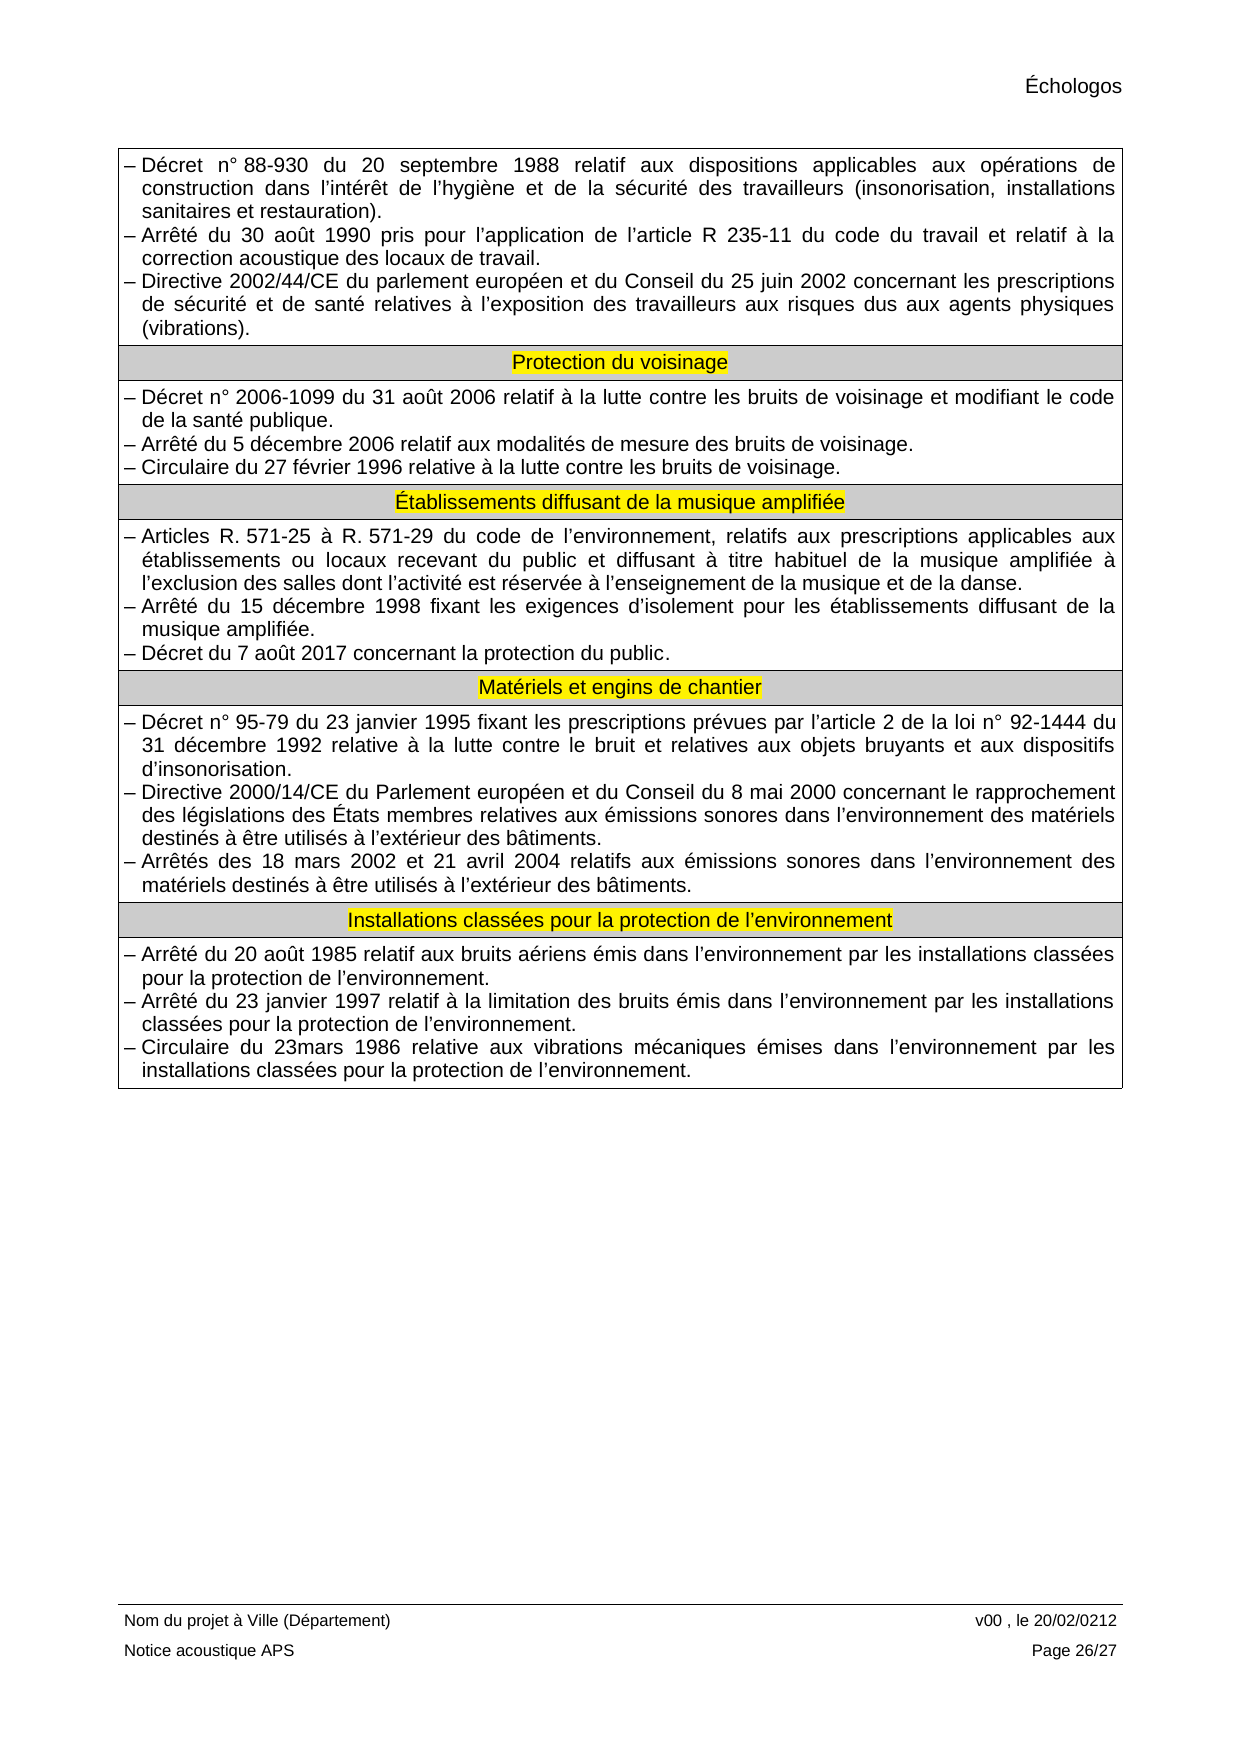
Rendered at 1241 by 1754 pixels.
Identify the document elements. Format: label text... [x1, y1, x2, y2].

table_cell Protection du voisinage [119, 346, 1122, 380]
table_cell – Arrêté du 20 août 1985 relatif aux bruits aériens émis dans l’environnement par les installations classées pour la protection de l’environnement. – Arrêté du 23 janvier 1997 relatif à la limitation des bruits émis dans l’environnement par les installations classées pour la protection de l’environnement. – Circulaire du 23mars 1986 relative aux vibrations mécaniques émises dans l’environnement par les installations classées pour la protection de l’environnement. [119, 938, 1122, 1088]
table_cell – Articles R. 571-25 à R. 571-29 du code de l’environnement, relatifs aux prescriptions applicables aux établissements ou locaux recevant du public et diffusant à titre habituel de la musique amplifiée à l’exclusion des salles dont l’activité est réservée à l’enseignement de la musique et de la danse. – Arrêté du 15 décembre 1998 fixant les exigences d’isolement pour les établissements diffusant de la musique amplifiée. – Décret du 7 août 2017 concernant la protection du public. [119, 520, 1122, 670]
table_cell Installations classées pour la protection de l’environnement [119, 903, 1122, 937]
table_cell Matériels et engins de chantier [119, 671, 1122, 705]
table_cell – Décret n° 88-930 du 20 septembre 1988 relatif aux dispositions applicables aux opérations de construction dans l’intérêt de l’hygiène et de la sécurité des travailleurs (insonorisation, installations sanitaires et restauration). – Arrêté du 30 août 1990 pris pour l’application de l’article R 235-11 du code du travail et relatif à la correction acoustique des locaux de travail. – Directive 2002/44/CE du parlement européen et du Conseil du 25 juin 2002 concernant les prescriptions de sécurité et de santé relatives à l’exposition des travailleurs aux risques dus aux agents physiques (vibrations). [119, 149, 1122, 345]
table_cell – Décret n° 95-79 du 23 janvier 1995 fixant les prescriptions prévues par l’article 2 de la loi n° 92-1444 du 31 décembre 1992 relative à la lutte contre le bruit et relatives aux objets bruyants et aux dispositifs d’insonorisation. – Directive 2000/14/CE du Parlement européen et du Conseil du 8 mai 2000 concernant le rapprochement des législations des États membres relatives aux émissions sonores dans l’environnement des matériels destinés à être utilisés à l’extérieur des bâtiments. – Arrêtés des 18 mars 2002 et 21 avril 2004 relatifs aux émissions sonores dans l’environnement des matériels destinés à être utilisés à l’extérieur des bâtiments. [119, 706, 1122, 902]
table_cell Établissements diffusant de la musique amplifiée [119, 485, 1122, 519]
table_cell – Décret n° 2006-1099 du 31 août 2006 relatif à la lutte contre les bruits de voisinage et modifiant le code de la santé publique. – Arrêté du 5 décembre 2006 relatif aux modalités de mesure des bruits de voisinage. – Circulaire du 27 février 1996 relative à la lutte contre les bruits de voisinage. [119, 381, 1122, 484]
